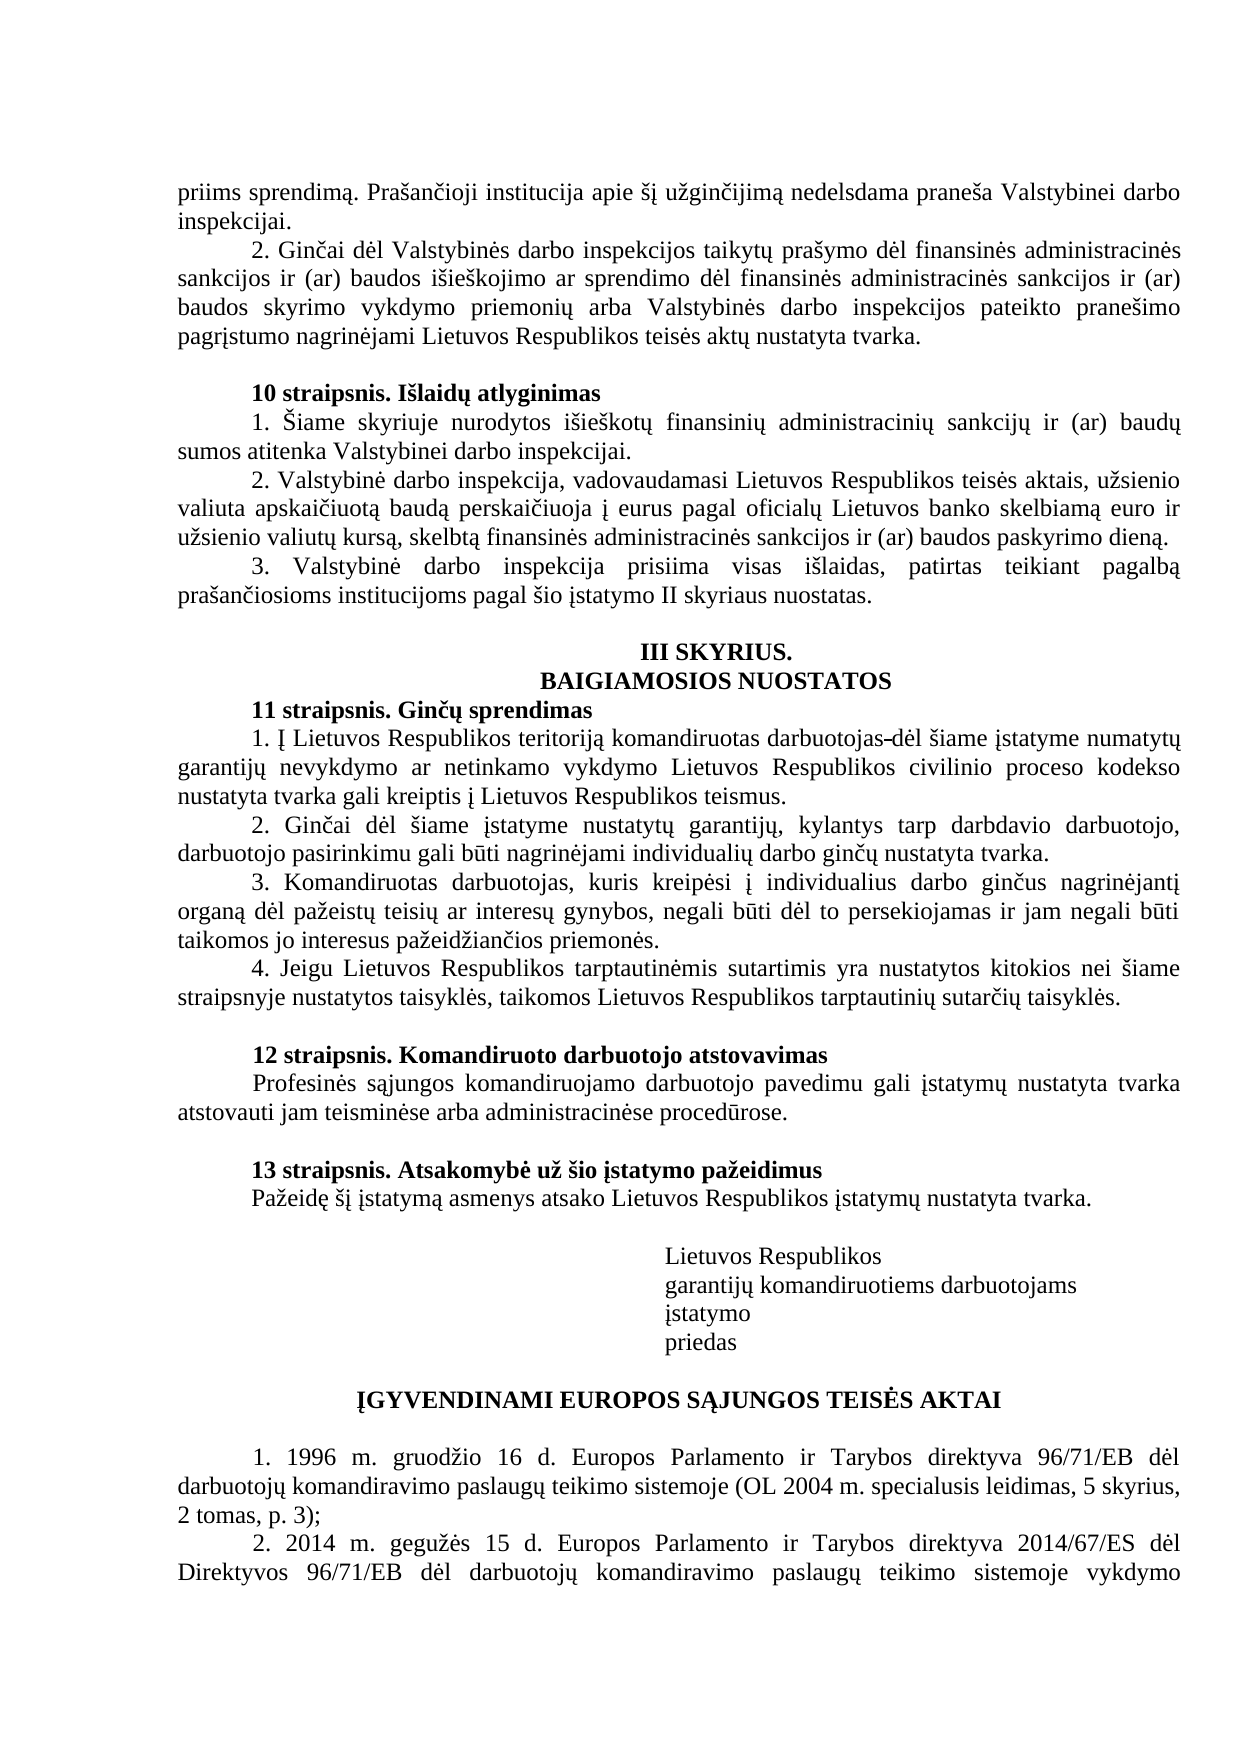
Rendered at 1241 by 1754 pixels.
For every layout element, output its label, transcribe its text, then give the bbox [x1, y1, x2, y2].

text BAIGIAMOSIOS NUOSTATOS [177, 666, 1181, 695]
text Pažeidę šį įstatymą asmenys atsako Lietuvos Respublikos įstatymų nustatyta tvarka. [177, 1183, 1181, 1212]
text garantijų komandiruotiems darbuotojams [177, 1270, 1181, 1298]
text 1. 1996 m. gruodžio 16 d. Europos Parlamento ir Tarybos direktyva 96/71/EB dėl darbuotojų komandiravimo paslaugų teikimo sistemoje (OL 2004 m. specialusis leidimas, 5 skyrius, 2 tomas, p. 3); [177, 1442, 1181, 1528]
text 1. Į Lietuvos Respublikos teritoriją komandiruotas darbuotojas dėl šiame įstatyme numatytų garantijų nevykdymo ar netinkamo vykdymo Lietuvos Respublikos civilinio proceso kodekso nustatyta tvarka gali kreiptis į Lietuvos Respublikos teismus. [177, 723, 1181, 810]
text priims sprendimą. Prašančioji institucija apie šį užginčijimą nedelsdama praneša Valstybinei darbo inspekcijai. [177, 177, 1181, 235]
text 3. Valstybinė darbo inspekcija prisiima visas išlaidas, patirtas teikiant pagalbą prašančiosioms institucijoms pagal šio įstatymo II skyriaus nuostatas. [177, 551, 1181, 608]
text 2. Ginčai dėl Valstybinės darbo inspekcijos taikytų prašymo dėl finansinės administracinės sankcijos ir (ar) baudos išieškojimo ar sprendimo dėl finansinės administracinės sankcijos ir (ar) baudos skyrimo vykdymo priemonių arba Valstybinės darbo inspekcijos pateikto pranešimo pagrįstumo nagrinėjami Lietuvos Respublikos teisės aktų nustatyta tvarka. [177, 235, 1181, 350]
text 3. Komandiruotas darbuotojas, kuris kreipėsi į individualius darbo ginčus nagrinėjantį organą dėl pažeistų teisių ar interesų gynybos, negali būti dėl to persekiojamas ir jam negali būti taikomos jo interesus pažeidžiančios priemonės. [177, 867, 1181, 953]
text 13 straipsnis. Atsakomybė už šio įstatymo pažeidimus [177, 1155, 1181, 1183]
text 2. Ginčai dėl šiame įstatyme nustatytų garantijų, kylantys tarp darbdavio darbuotojo, darbuotojo pasirinkimu gali būti nagrinėjami individualių darbo ginčų nustatyta tvarka. [177, 810, 1181, 867]
text 2. 2014 m. gegužės 15 d. Europos Parlamento ir Tarybos direktyva 2014/67/ES dėl Direktyvos 96/71/EB dėl darbuotojų komandiravimo paslaugų teikimo sistemoje vykdymo [177, 1528, 1181, 1586]
text 1. Šiame skyriuje nurodytos išieškotų finansinių administracinių sankcijų ir (ar) baudų sumos atitenka Valstybinei darbo inspekcijai. [177, 407, 1181, 465]
text 4. Jeigu Lietuvos Respublikos tarptautinėmis sutartimis yra nustatytos kitokios nei šiame straipsnyje nustatytos taisyklės, taikomos Lietuvos Respublikos tarptautinių sutarčių taisyklės. [177, 953, 1181, 1011]
text 2. Valstybinė darbo inspekcija, vadovaudamasi Lietuvos Respublikos teisės aktais, užsienio valiuta apskaičiuotą baudą perskaičiuoja į eurus pagal oficialų Lietuvos banko skelbiamą euro ir užsienio valiutų kursą, skelbtą finansinės administracinės sankcijos ir (ar) baudos paskyrimo dieną. [177, 465, 1181, 551]
text Lietuvos Respublikos [177, 1241, 1181, 1270]
text įstatymo [177, 1298, 1181, 1327]
text ĮGYVENDINAMI EUROPOS SĄJUNGOS TEISĖS AKTAI [177, 1385, 1181, 1413]
text 10 straipsnis. Išlaidų atlyginimas [177, 378, 1181, 407]
text III SKYRIUS. [177, 637, 1181, 666]
text priedas [177, 1327, 1181, 1356]
text 11 straipsnis. Ginčų sprendimas [177, 695, 1181, 723]
text Profesinės sąjungos komandiruojamo darbuotojo pavedimu gali įstatymų nustatyta tvarka atstovauti jam teisminėse arba administracinėse procedūrose. [177, 1068, 1181, 1126]
text 12 straipsnis. Komandiruoto darbuotojo atstovavimas [177, 1040, 1181, 1068]
